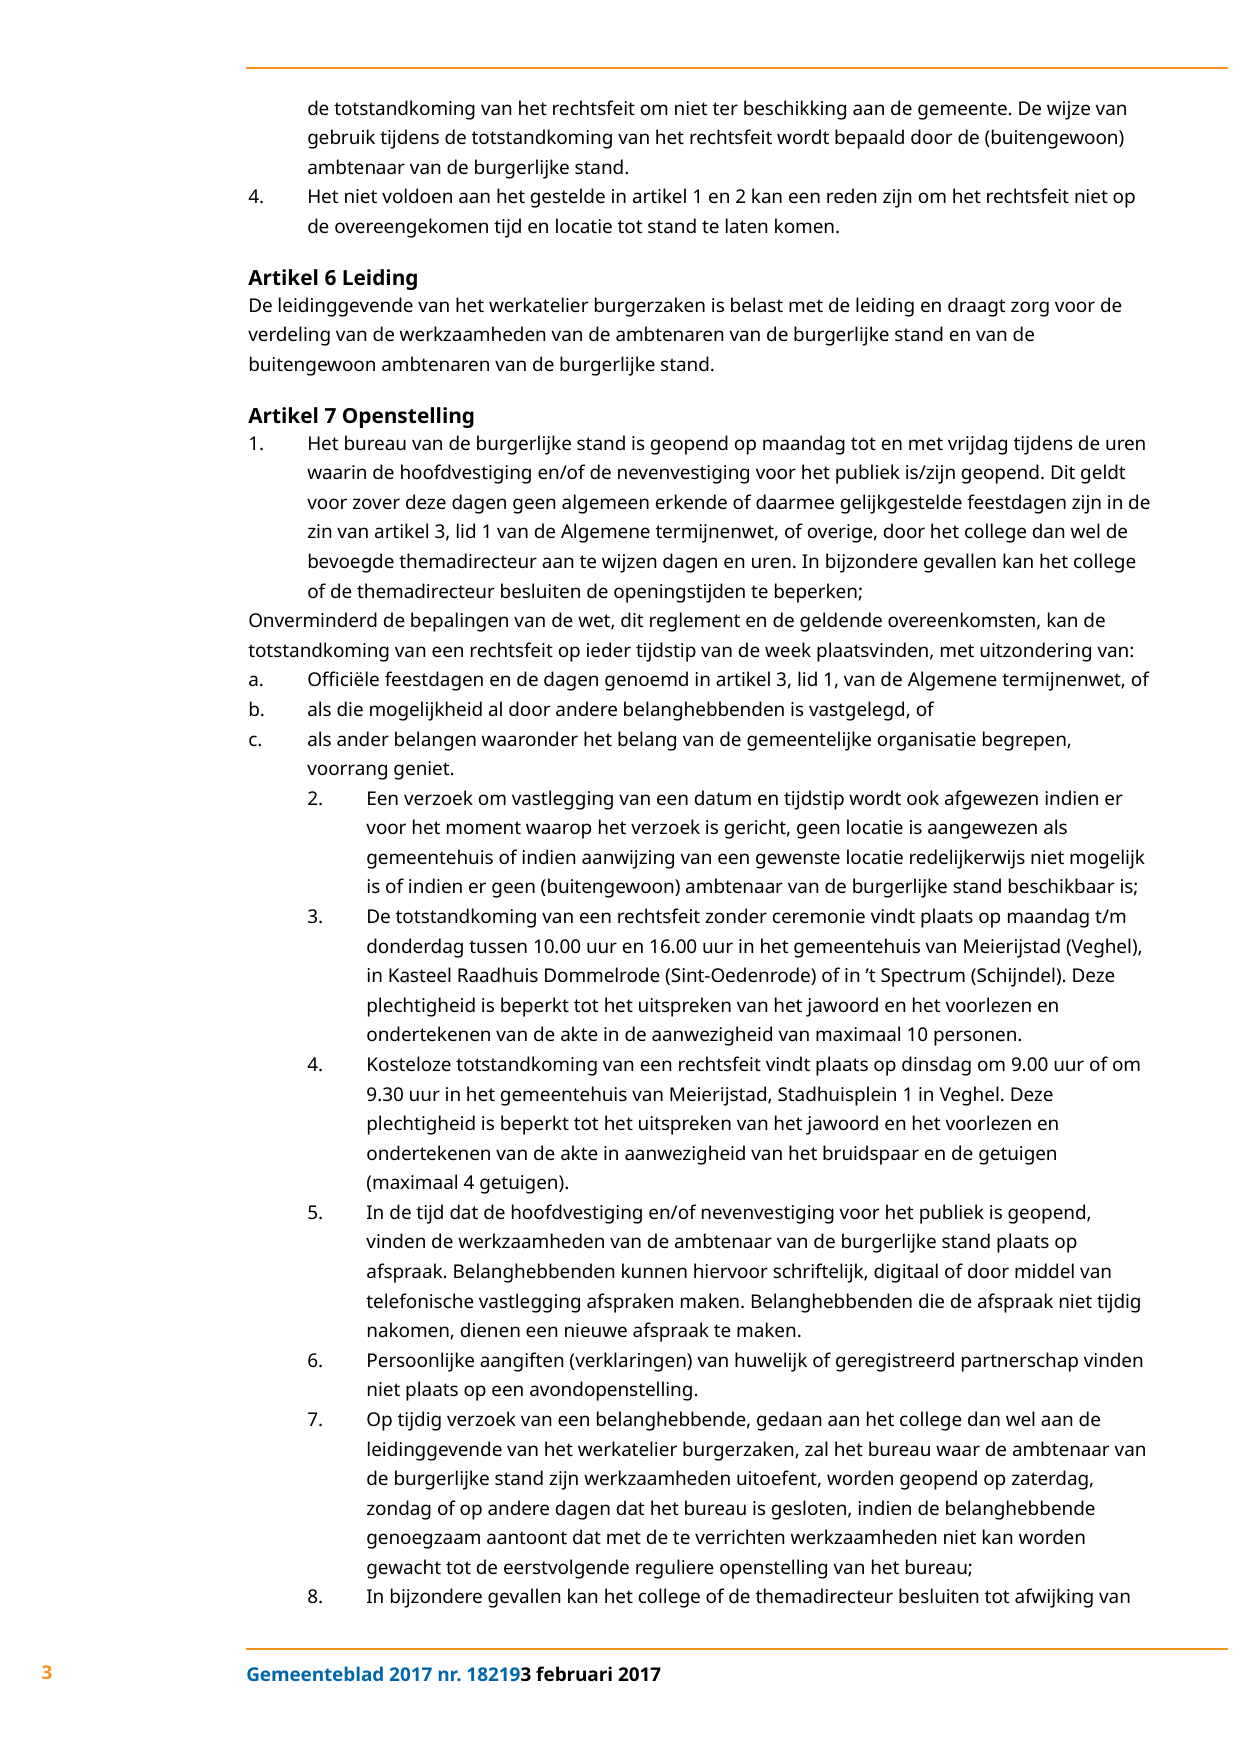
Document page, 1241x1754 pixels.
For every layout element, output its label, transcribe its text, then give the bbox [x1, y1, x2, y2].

list de totstandkoming van het rechtsfeit om niet ter beschikking aan de gemeente. De wijze van gebruik tijdens de totstandkoming van het rechtsfeit wordt bepaald door de (buitengewoon) ambtenaar van de burgerlijke stand. [248, 95, 1152, 180]
text Artikel 6 Leiding [248, 263, 1152, 292]
text Onverminderd de bepalingen van de wet, dit reglement en de geldende overeenkomsten, kan de totstandkoming van een rechtsfeit op ieder tijdstip van de week plaatsvinden, met uitzondering van: [248, 607, 1152, 663]
list als ander belangen waaronder het belang van de gemeentelijke organisatie begrepen, voorrang geniet. [248, 726, 1152, 781]
list Het bureau van de burgerlijke stand is geopend op maandag tot en met vrijdag tijdens de uren waarin de hoofdvestiging en/of de nevenvestiging voor het publiek is/zijn geopend. Dit geldt voor zover deze dagen geen algemeen erkende of daarmee gelijkgestelde feestdagen zijn in de zin van artikel 3, lid 1 van de Algemene termijnenwet, of overige, door het college dan wel de bevoegde themadirecteur aan te wijzen dagen en uren. In bijzondere gevallen kan het college of de themadirecteur besluiten de openingstijden te beperken; [248, 430, 1152, 604]
list In bijzondere gevallen kan het college of de themadirecteur besluiten tot afwijking van [307, 1584, 1152, 1609]
list Een verzoek om vastlegging van een datum en tijdstip wordt ook afgewezen indien er voor het moment waarop het verzoek is gericht, geen locatie is aangewezen als gemeentehuis of indien aanwijzing van een gewenste locatie redelijkerwijs niet mogelijk is of indien er geen (buitengewoon) ambtenaar van de burgerlijke stand beschikbaar is; [307, 785, 1152, 899]
text Artikel 7 Openstelling [248, 402, 1152, 430]
list In de tijd dat de hoofdvestiging en/of nevenvestiging voor het publiek is geopend, vinden de werkzaamheden van de ambtenaar van de burgerlijke stand plaats op afspraak. Belanghebbenden kunnen hiervoor schriftelijk, digitaal of door middel van telefonische vastlegging afspraken maken. Belanghebbenden die de afspraak niet tijdig nakomen, dienen een nieuwe afspraak te maken. [307, 1199, 1152, 1343]
list Officiële feestdagen en de dagen genoemd in artikel 3, lid 1, van de Algemene termijnenwet, of [248, 667, 1152, 692]
list De totstandkoming van een rechtsfeit zonder ceremonie vindt plaats op maandag t/m donderdag tussen 10.00 uur en 16.00 uur in het gemeentehuis van Meierijstad (Veghel), in Kasteel Raadhuis Dommelrode (Sint-Oedenrode) of in ’t Spectrum (Schijndel). Deze plechtigheid is beperkt tot het uitspreken van het jawoord en het voorlezen en ondertekenen van de akte in de aanwezigheid van maximaal 10 personen. [307, 903, 1152, 1047]
list Kosteloze totstandkoming van een rechtsfeit vindt plaats op dinsdag om 9.00 uur of om 9.30 uur in het gemeentehuis van Meierijstad, Stadhuisplein 1 in Veghel. Deze plechtigheid is beperkt tot het uitspreken van het jawoord en het voorlezen en ondertekenen van de akte in aanwezigheid van het bruidspaar en de getuigen (maximaal 4 getuigen). [307, 1051, 1152, 1195]
text De leidinggevende van het werkatelier burgerzaken is belast met de leiding en draagt zorg voor de verdeling van de werkzaamheden van de ambtenaren van de burgerlijke stand en van de buitengewoon ambtenaren van de burgerlijke stand. [248, 292, 1152, 377]
list Persoonlijke aangiften (verklaringen) van huwelijk of geregistreerd partnerschap vinden niet plaats op een avondopenstelling. [307, 1347, 1152, 1402]
list als die mogelijkheid al door andere belanghebbenden is vastgelegd, of [248, 696, 1152, 722]
list Het niet voldoen aan het gestelde in artikel 1 en 2 kan een reden zijn om het rechtsfeit niet op de overeengekomen tijd en locatie tot stand te laten komen. [248, 183, 1152, 239]
picture [41, 47, 231, 172]
list Op tijdig verzoek van een belanghebbende, gedaan aan het college dan wel aan de leidinggevende van het werkatelier burgerzaken, zal het bureau waar de ambtenaar van de burgerlijke stand zijn werkzaamheden uitoefent, worden geopend op zaterdag, zondag of op andere dagen dat het bureau is gesloten, indien de belanghebbende genoegzaam aantoont dat met de te verrichten werkzaamheden niet kan worden gewacht tot de eerstvolgende reguliere openstelling van het bureau; [307, 1406, 1152, 1580]
